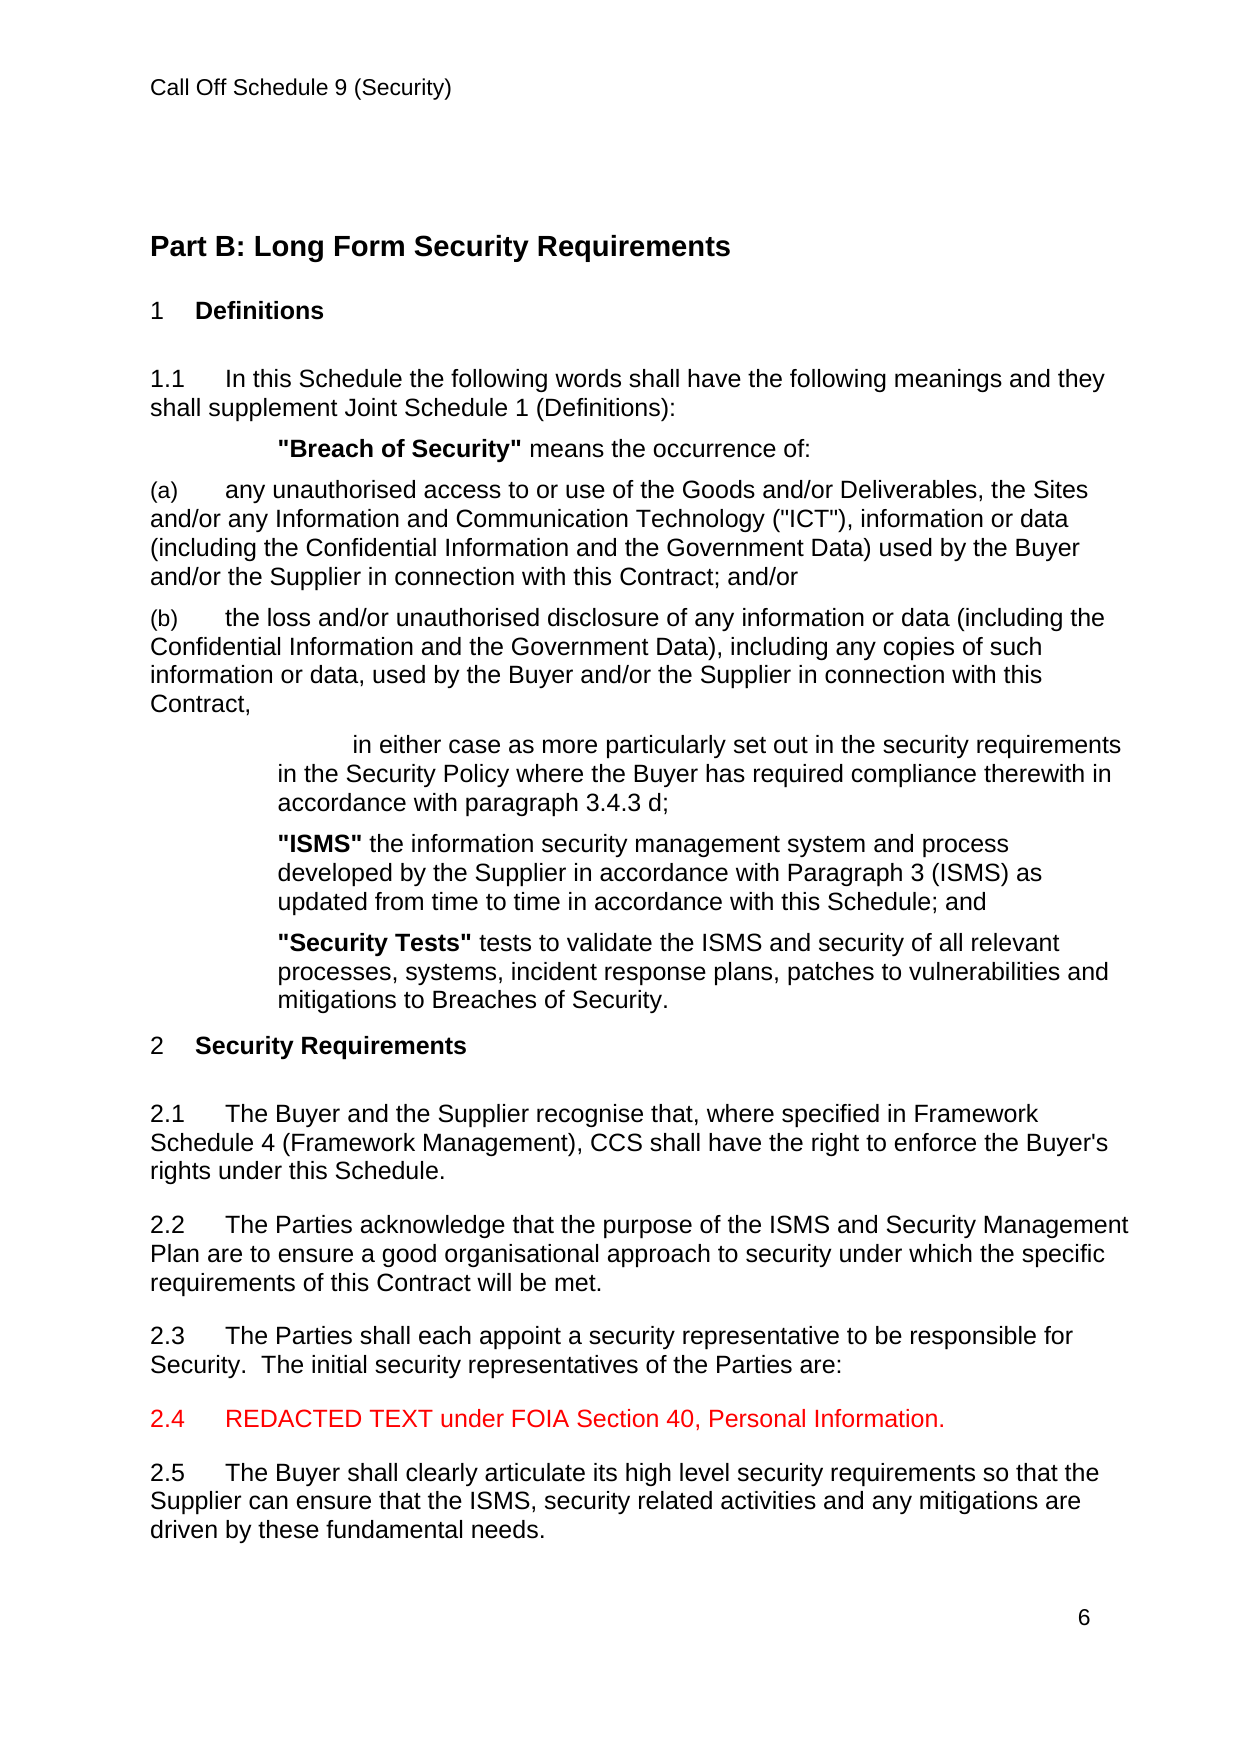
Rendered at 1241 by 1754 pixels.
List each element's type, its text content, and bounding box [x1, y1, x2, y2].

list The Buyer shall clearly articulate its high level security requirements so that the Supplier can ensure that the ISMS, security related activities and any mitigations are driven by these fundamental needs. [150, 1457, 1130, 1544]
text "Breach of Security" means the occurrence of: [277, 434, 1130, 463]
list The Parties shall each appoint a security representative to be responsible for Security. The initial security representatives of the Parties are: [150, 1321, 1130, 1379]
subtitle Definitions [150, 296, 1090, 324]
text "Security Tests" tests to validate the ISMS and security of all relevant processes, systems, incident response plans, patches to vulnerabilities and mitigations to Breaches of Security. [277, 928, 1130, 1014]
text "ISMS" the information security management system and process developed by the Supplier in accordance with Paragraph 3 (ISMS) as updated from time to time in accordance with this Schedule; and [277, 829, 1130, 915]
text in either case as more particularly set out in the security requirements in the Security Policy where the Buyer has required compliance therewith in accordance with paragraph 3.4.3 d; [277, 730, 1130, 816]
list The Parties acknowledge that the purpose of the ISMS and Security Management Plan are to ensure a good organisational approach to security under which the specific requirements of this Contract will be met. [150, 1210, 1130, 1296]
list The Buyer and the Supplier recognise that, where specified in Framework Schedule 4 (Framework Management), CCS shall have the right to enforce the Buyer's rights under this Schedule. [150, 1099, 1130, 1185]
list In this Schedule the following words shall have the following meanings and they shall supplement Joint Schedule 1 (Definitions): [150, 364, 1130, 421]
list REDACTED TEXT under FOIA Section 40, Personal Information. [150, 1404, 1130, 1432]
subtitle Security Requirements [150, 1031, 1090, 1059]
list the loss and/or unauthorised disclosure of any information or data (including the Confidential Information and the Government Data), including any copies of such information or data, used by the Buyer and/or the Supplier in connection with this Contract, [150, 603, 1130, 718]
subtitle Part B: Long Form Security Requirements [150, 229, 1090, 262]
list any unauthorised access to or use of the Goods and/or Deliverables, the Sites and/or any Information and Communication Technology ("ICT"), information or data (including the Confidential Information and the Government Data) used by the Buyer and/or the Supplier in connection with this Contract; and/or [150, 475, 1130, 590]
